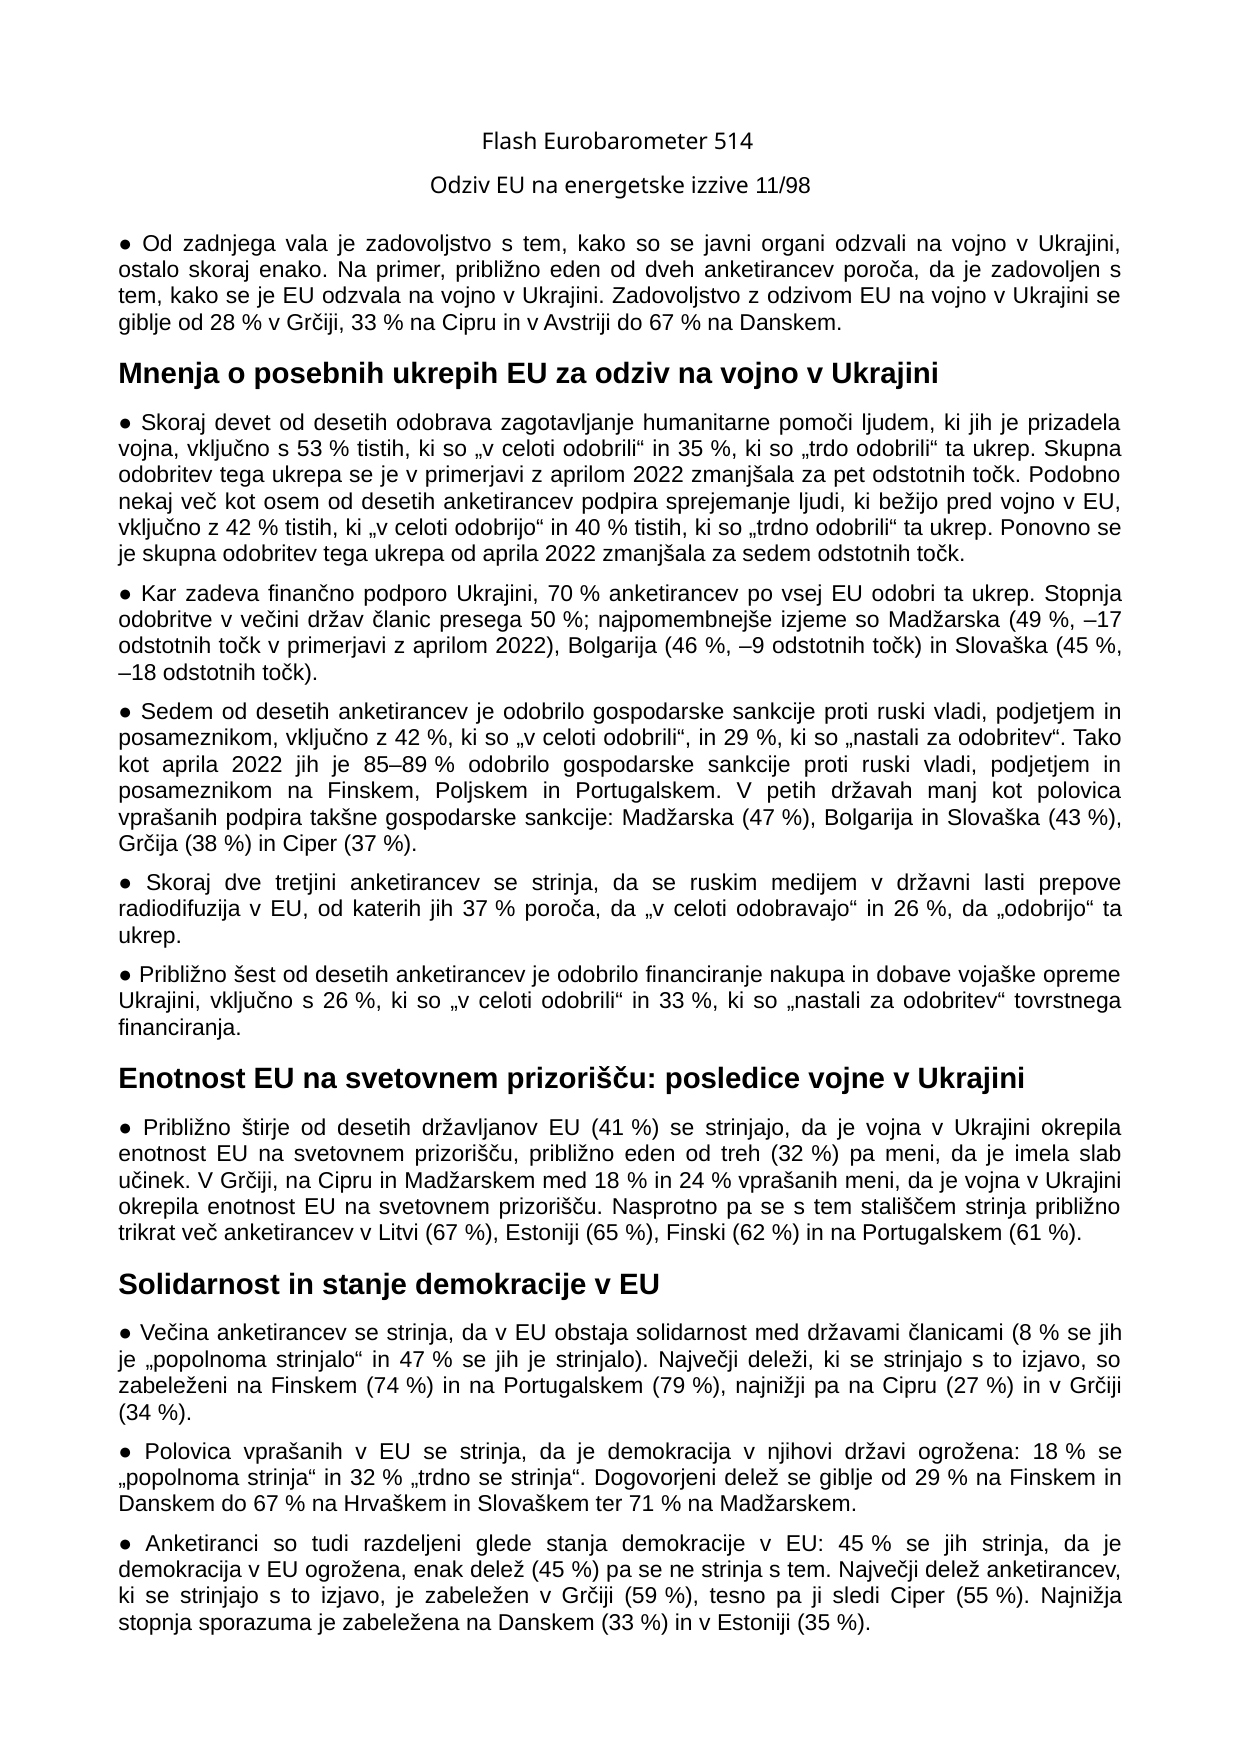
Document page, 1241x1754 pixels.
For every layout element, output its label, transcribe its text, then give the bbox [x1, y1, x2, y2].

text ● Od zadnjega vala je zadovoljstvo s tem, kako so se javni organi odzvali na vojno v Ukrajini, ostalo skoraj enako. Na primer, približno eden od dveh anketirancev poroča, da je zadovoljen s tem, kako se je EU odzvala na vojno v Ukrajini. Zadovoljstvo z odzivom EU na vojno v Ukrajini se giblje od 28 % v Grčiji, 33 % na Cipru in v Avstriji do 67 % na Danskem. [118, 229, 1122, 335]
text ● Večina anketirancev se strinja, da v EU obstaja solidarnost med državami članicami (8 % se jih je „popolnoma strinjalo“ in 47 % se jih je strinjalo). Največji deleži, ki se strinjajo s to izjavo, so zabeleženi na Finskem (74 %) in na Portugalskem (79 %), najnižji pa na Cipru (27 %) in v Grčiji (34 %). [118, 1319, 1122, 1425]
text ● Sedem od desetih anketirancev je odobrilo gospodarske sankcije proti ruski vladi, podjetjem in posameznikom, vključno z 42 %, ki so „v celoti odobrili“, in 29 %, ki so „nastali za odobritev“. Tako kot aprila 2022 jih je 85–89 % odobrilo gospodarske sankcije proti ruski vladi, podjetjem in posameznikom na Finskem, Poljskem in Portugalskem. V petih državah manj kot polovica vprašanih podpira takšne gospodarske sankcije: Madžarska (47 %), Bolgarija in Slovaška (43 %), Grčija (38 %) in Ciper (37 %). [118, 698, 1122, 856]
text ● Približno štirje od desetih državljanov EU (41 %) se strinjajo, da je vojna v Ukrajini okrepila enotnost EU na svetovnem prizorišču, približno eden od treh (32 %) pa meni, da je imela slab učinek. V Grčiji, na Cipru in Madžarskem med 18 % in 24 % vprašanih meni, da je vojna v Ukrajini okrepila enotnost EU na svetovnem prizorišču. Nasprotno pa se s tem stališčem strinja približno trikrat več anketirancev v Litvi (67 %), Estoniji (65 %), Finski (62 %) in na Portugalskem (61 %). [118, 1114, 1122, 1246]
text ● Skoraj devet od desetih odobrava zagotavljanje humanitarne pomoči ljudem, ki jih je prizadela vojna, vključno s 53 % tistih, ki so „v celoti odobrili“ in 35 %, ki so „trdo odobrili“ ta ukrep. Skupna odobritev tega ukrepa se je v primerjavi z aprilom 2022 zmanjšala za pet odstotnih točk. Podobno nekaj več kot osem od desetih anketirancev podpira sprejemanje ljudi, ki bežijo pred vojno v EU, vključno z 42 % tistih, ki „v celoti odobrijo“ in 40 % tistih, ki so „trdno odobrili“ ta ukrep. Ponovno se je skupna odobritev tega ukrepa od aprila 2022 zmanjšala za sedem odstotnih točk. [118, 409, 1122, 567]
text ● Anketiranci so tudi razdeljeni glede stanja demokracije v EU: 45 % se jih strinja, da je demokracija v EU ogrožena, enak delež (45 %) pa se ne strinja s tem. Največji delež anketirancev, ki se strinjajo s to izjavo, je zabeležen v Grčiji (59 %), tesno pa ji sledi Ciper (55 %). Najnižja stopnja sporazuma je zabeležena na Danskem (33 %) in v Estoniji (35 %). [118, 1530, 1122, 1635]
text ● Približno šest od desetih anketirancev je odobrilo financiranje nakupa in dobave vojaške opreme Ukrajini, vključno s 26 %, ki so „v celoti odobrili“ in 33 %, ki so „nastali za odobritev“ tovrstnega financiranja. [118, 961, 1122, 1040]
text ● Polovica vprašanih v EU se strinja, da je demokracija v njihovi državi ogrožena: 18 % se „popolnoma strinja“ in 32 % „trdno se strinja“. Dogovorjeni delež se giblje od 29 % na Finskem in Danskem do 67 % na Hrvaškem in Slovaškem ter 71 % na Madžarskem. [118, 1438, 1122, 1517]
subtitle Solidarnost in stanje demokracije v EU [118, 1267, 1122, 1300]
text ● Skoraj dve tretjini anketirancev se strinja, da se ruskim medijem v državni lasti prepove radiodifuzija v EU, od katerih jih 37 % poroča, da „v celoti odobravajo“ in 26 %, da „odobrijo“ ta ukrep. [118, 869, 1122, 948]
subtitle Mnenja o posebnih ukrepih EU za odziv na vojno v Ukrajini [118, 356, 1122, 390]
text ● Kar zadeva finančno podporo Ukrajini, 70 % anketirancev po vsej EU odobri ta ukrep. Stopnja odobritve v večini držav članic presega 50 %; najpomembnejše izjeme so Madžarska (49 %, –17 odstotnih točk v primerjavi z aprilom 2022), Bolgarija (46 %, –9 odstotnih točk) in Slovaška (45 %, –18 odstotnih točk). [118, 580, 1122, 685]
subtitle Enotnost EU na svetovnem prizorišču: posledice vojne v Ukrajini [118, 1061, 1122, 1095]
